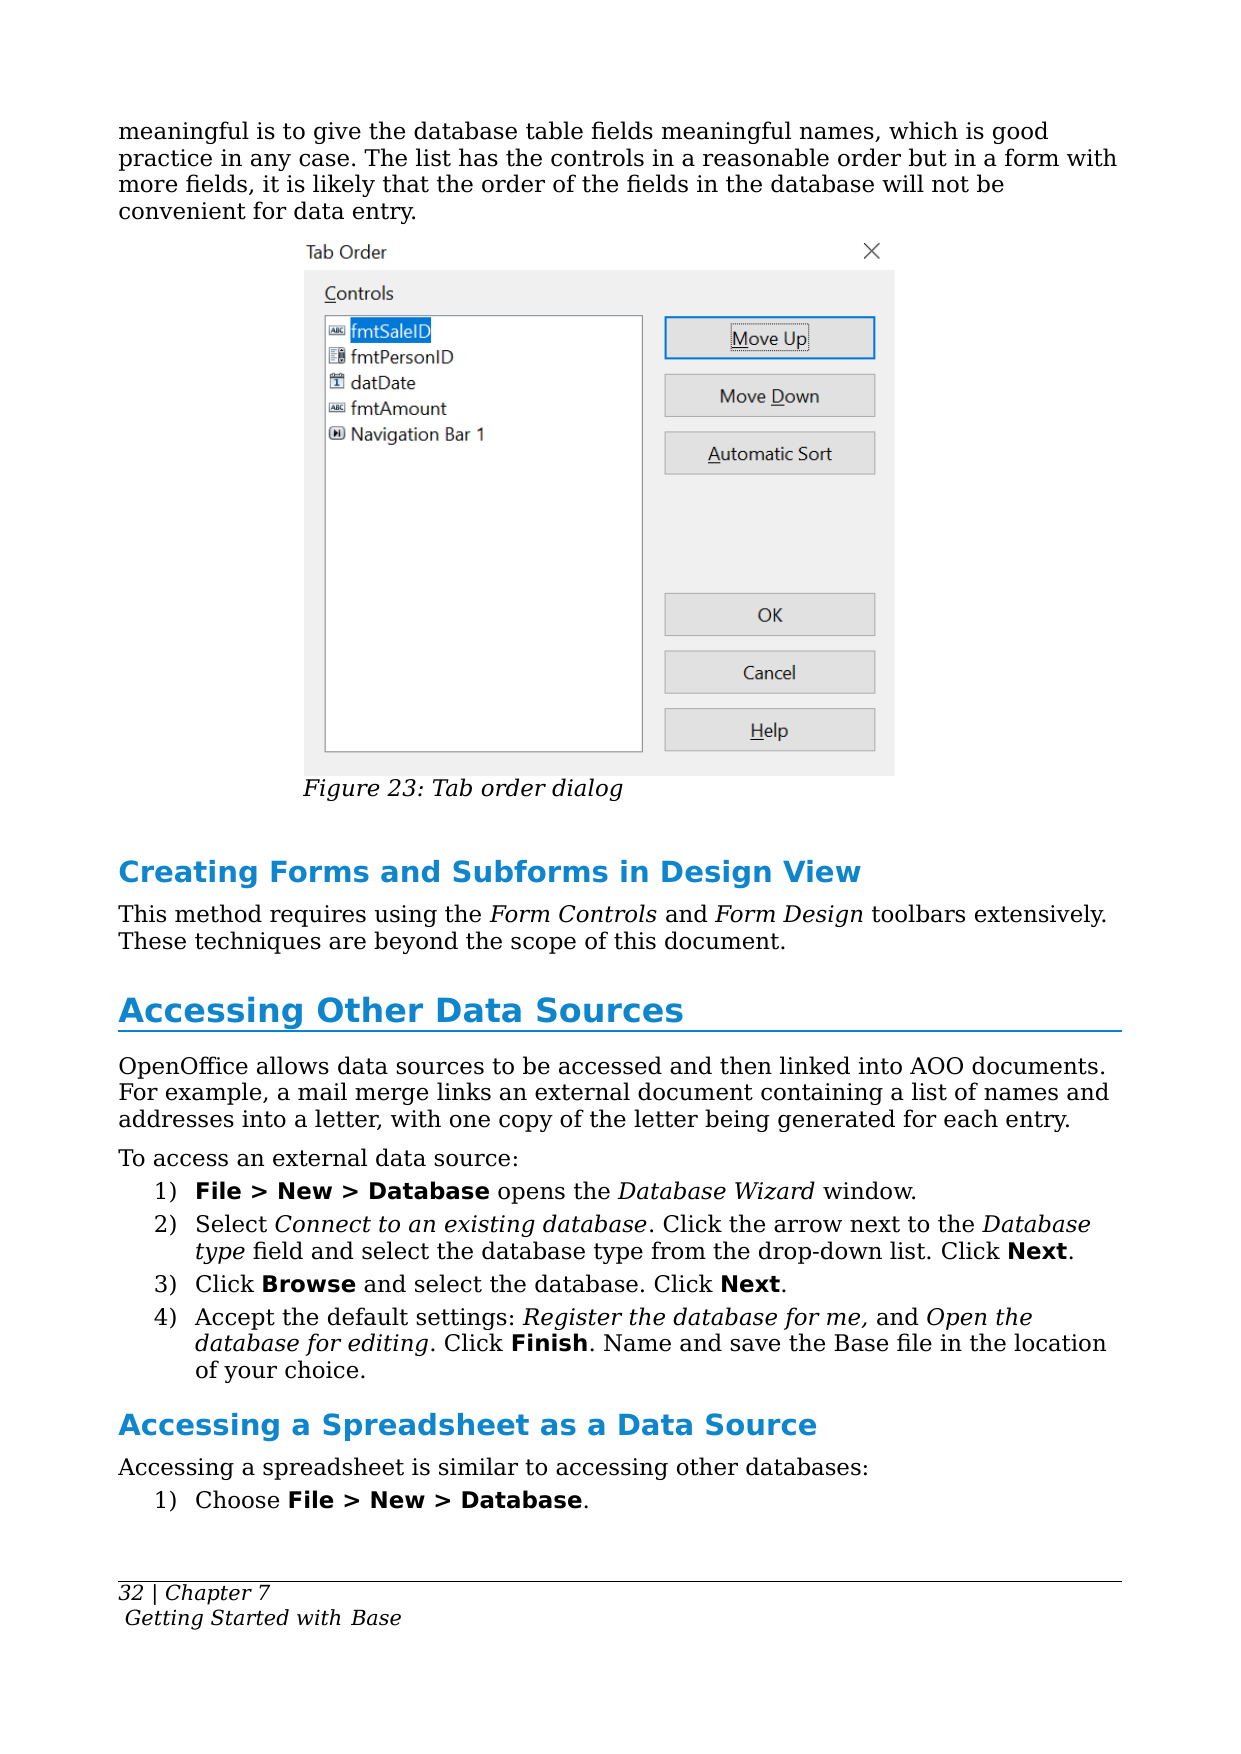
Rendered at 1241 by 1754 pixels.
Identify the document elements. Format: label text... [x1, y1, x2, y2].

subtitle Accessing Other Data Sources [118, 991, 1122, 1030]
subtitle Accessing a Spreadsheet as a Data Source [118, 1408, 1122, 1442]
subtitle Creating Forms and Subforms in Design View [118, 855, 1122, 889]
list To access an external data source: [118, 1145, 1122, 1172]
list Select Connect to an existing database. Click the arrow next to the Database type field and select the database type from the drop-down list. Click Next. [177, 1211, 1122, 1265]
list Click Browse and select the database. Click Next. [177, 1271, 1122, 1298]
list Choose File > New > Database. [177, 1488, 1122, 1514]
text OpenOffice allows data sources to be accessed and then linked into AOO documents. For example, a mail merge links an external document containing a list of names and addresses into a letter, with one copy of the letter being generated for each entry. [118, 1051, 1122, 1133]
text Figure 23: Tab order dialog [303, 237, 896, 802]
list File > New > Database opens the Database Wizard window. [177, 1178, 1122, 1205]
text meaningful is to give the database table fields meaningful names, which is good practice in any case. The list has the controls in a reasonable order but in a form with more fields, it is likely that the order of the fields in the database will not be convenient for data entry. [118, 118, 1122, 225]
text This method requires using the Form Controls and Form Design toolbars extensively. These techniques are beyond the scope of this document. [118, 902, 1122, 955]
list Accessing a spreadsheet is similar to accessing other databases: [118, 1454, 1122, 1481]
list Accept the default settings: Register the database for me, and Open the database for editing. Click Finish. Name and save the Base file in the location of your choice. [177, 1304, 1122, 1384]
picture [304, 237, 895, 776]
